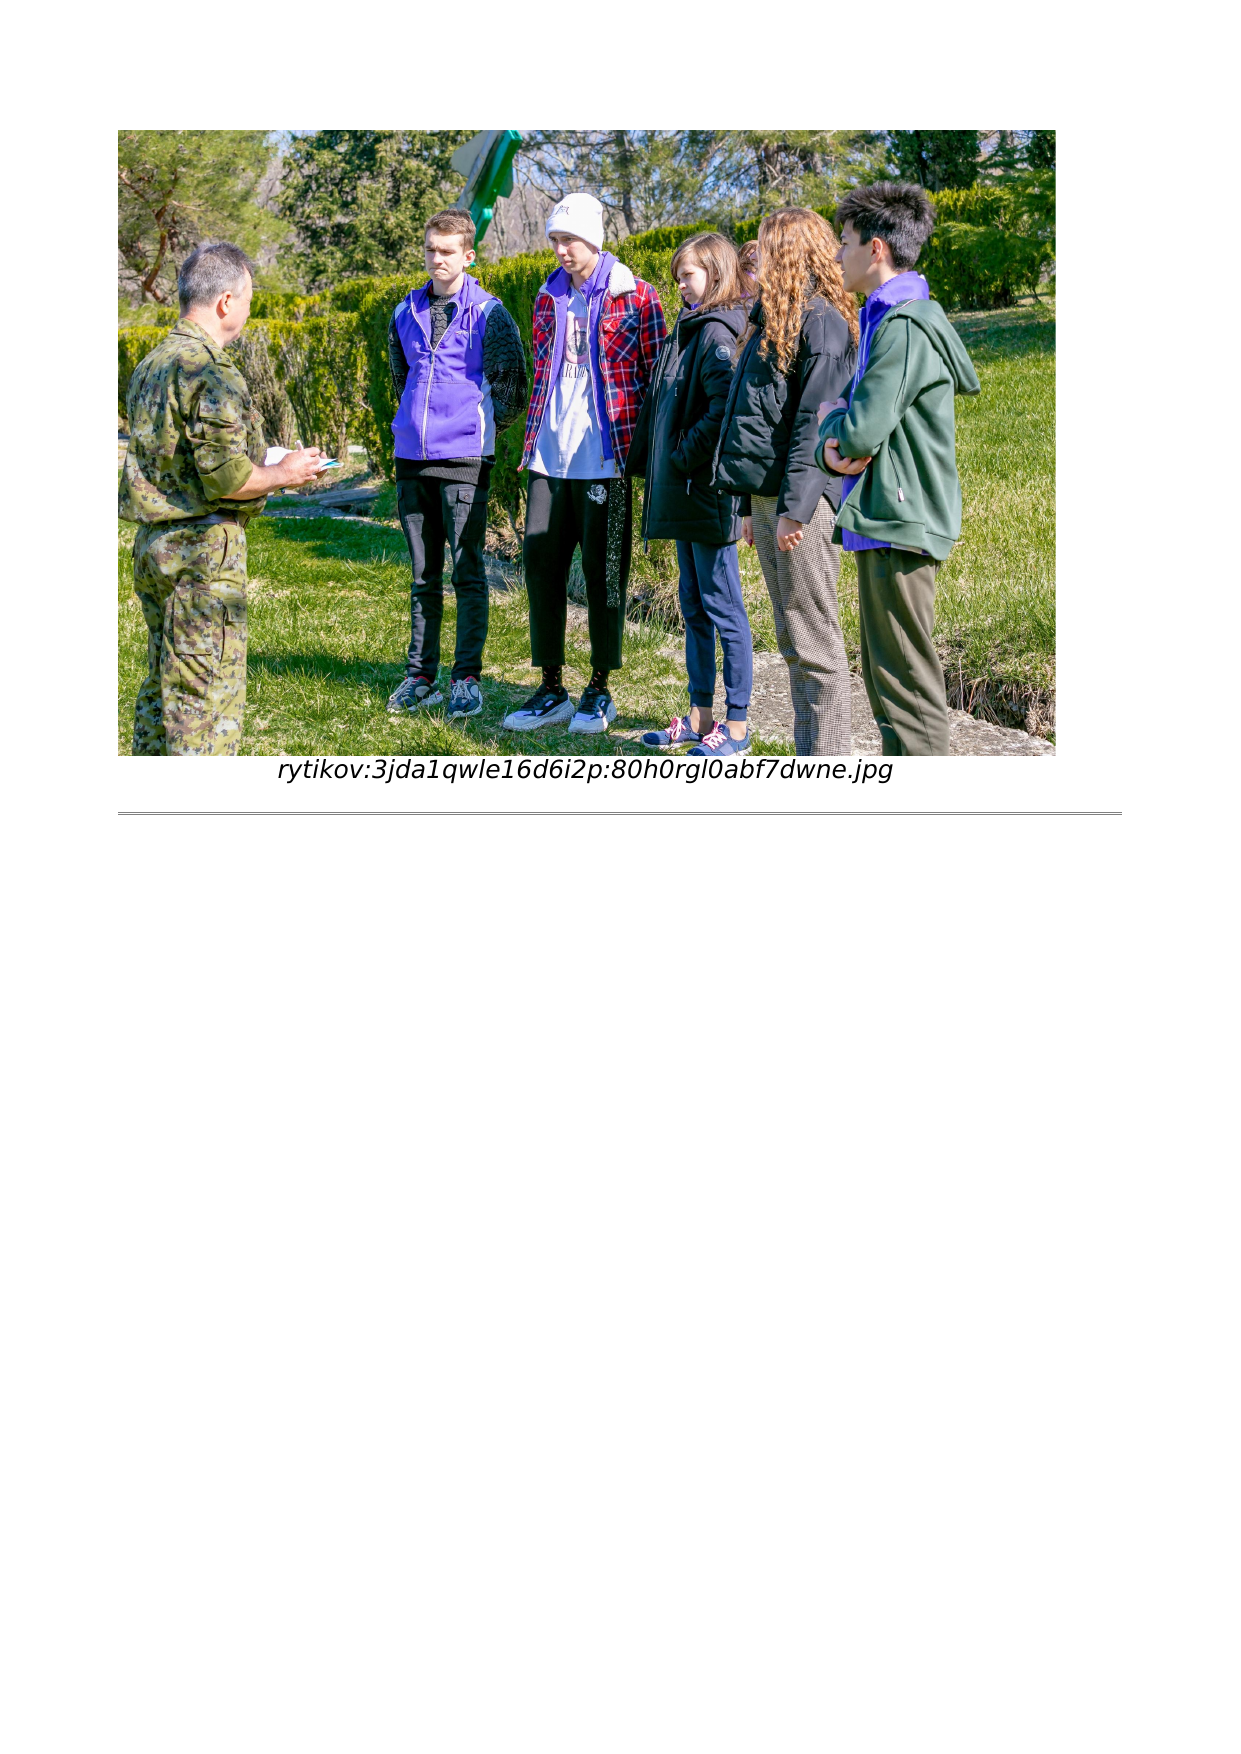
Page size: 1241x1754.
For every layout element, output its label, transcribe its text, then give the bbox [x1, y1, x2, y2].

text rytikov:3jda1qwle16d6i2p:80h0rgl0abf7dwne.jpg [118, 756, 1056, 785]
picture [118, 130, 1056, 756]
